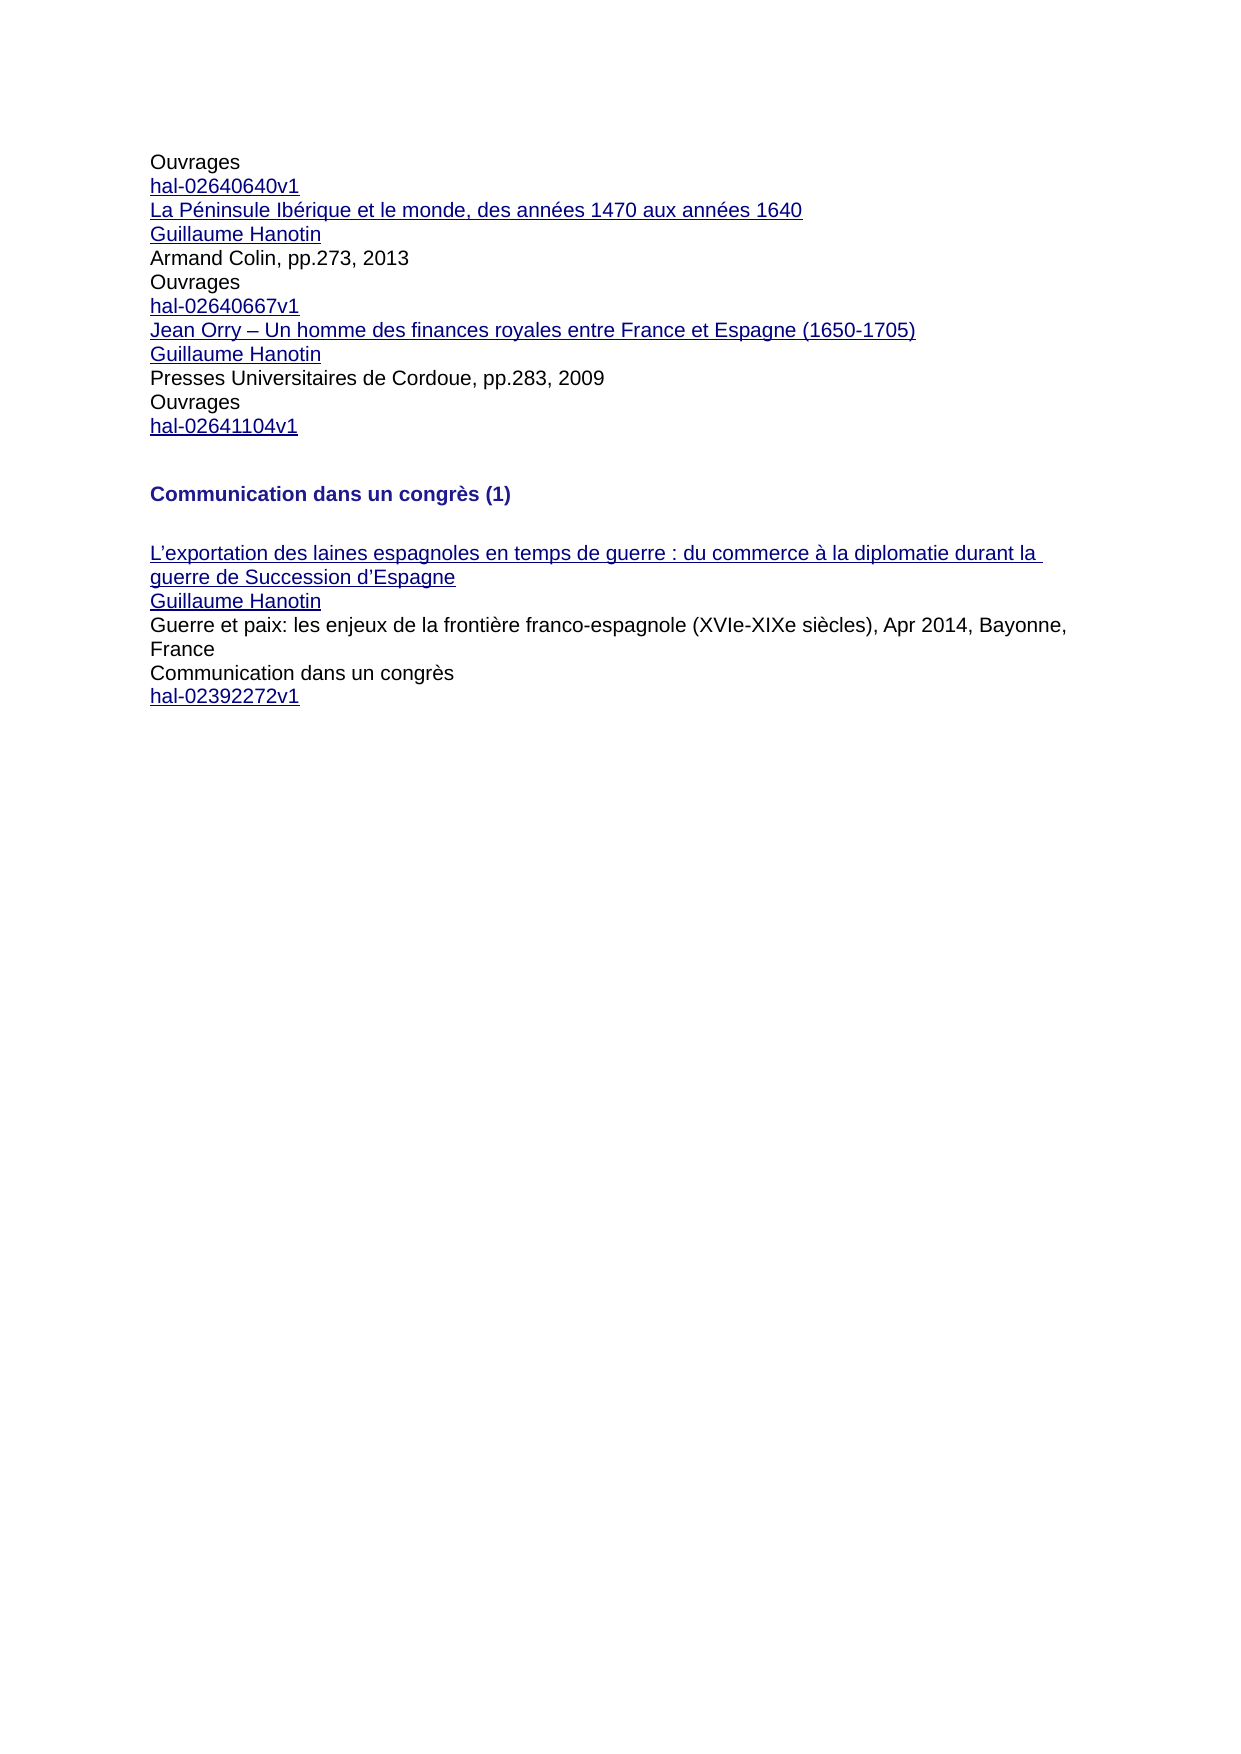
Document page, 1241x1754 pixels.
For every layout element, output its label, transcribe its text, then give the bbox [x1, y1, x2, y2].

table_cell Ouvrages hal-02640640v1 [150, 150, 1090, 198]
table_cell Jean Orry – Un homme des finances royales entre France et Espagne (1650-1705) Guillaume Hanotin Presses Universitaires de Cordoue, pp.283, 2009 Ouvrages hal-02641104v1 [150, 318, 1090, 437]
subtitle Communication dans un congrès (1) [150, 482, 1090, 506]
table_cell La Péninsule Ibérique et le monde, des années 1470 aux années 1640 Guillaume Hanotin Armand Colin, pp.273, 2013 Ouvrages hal-02640667v1 [150, 198, 1090, 318]
table_header L’exportation des laines espagnoles en temps de guerre : du commerce à la diplomatie durant la guerre de Succession d’Espagne Guillaume Hanotin Guerre et paix: les enjeux de la frontière franco-espagnole (XVIe-XIXe siècles), Apr 2014, Bayonne, France Communication dans un congrès hal-02392272v1 [150, 541, 1090, 708]
